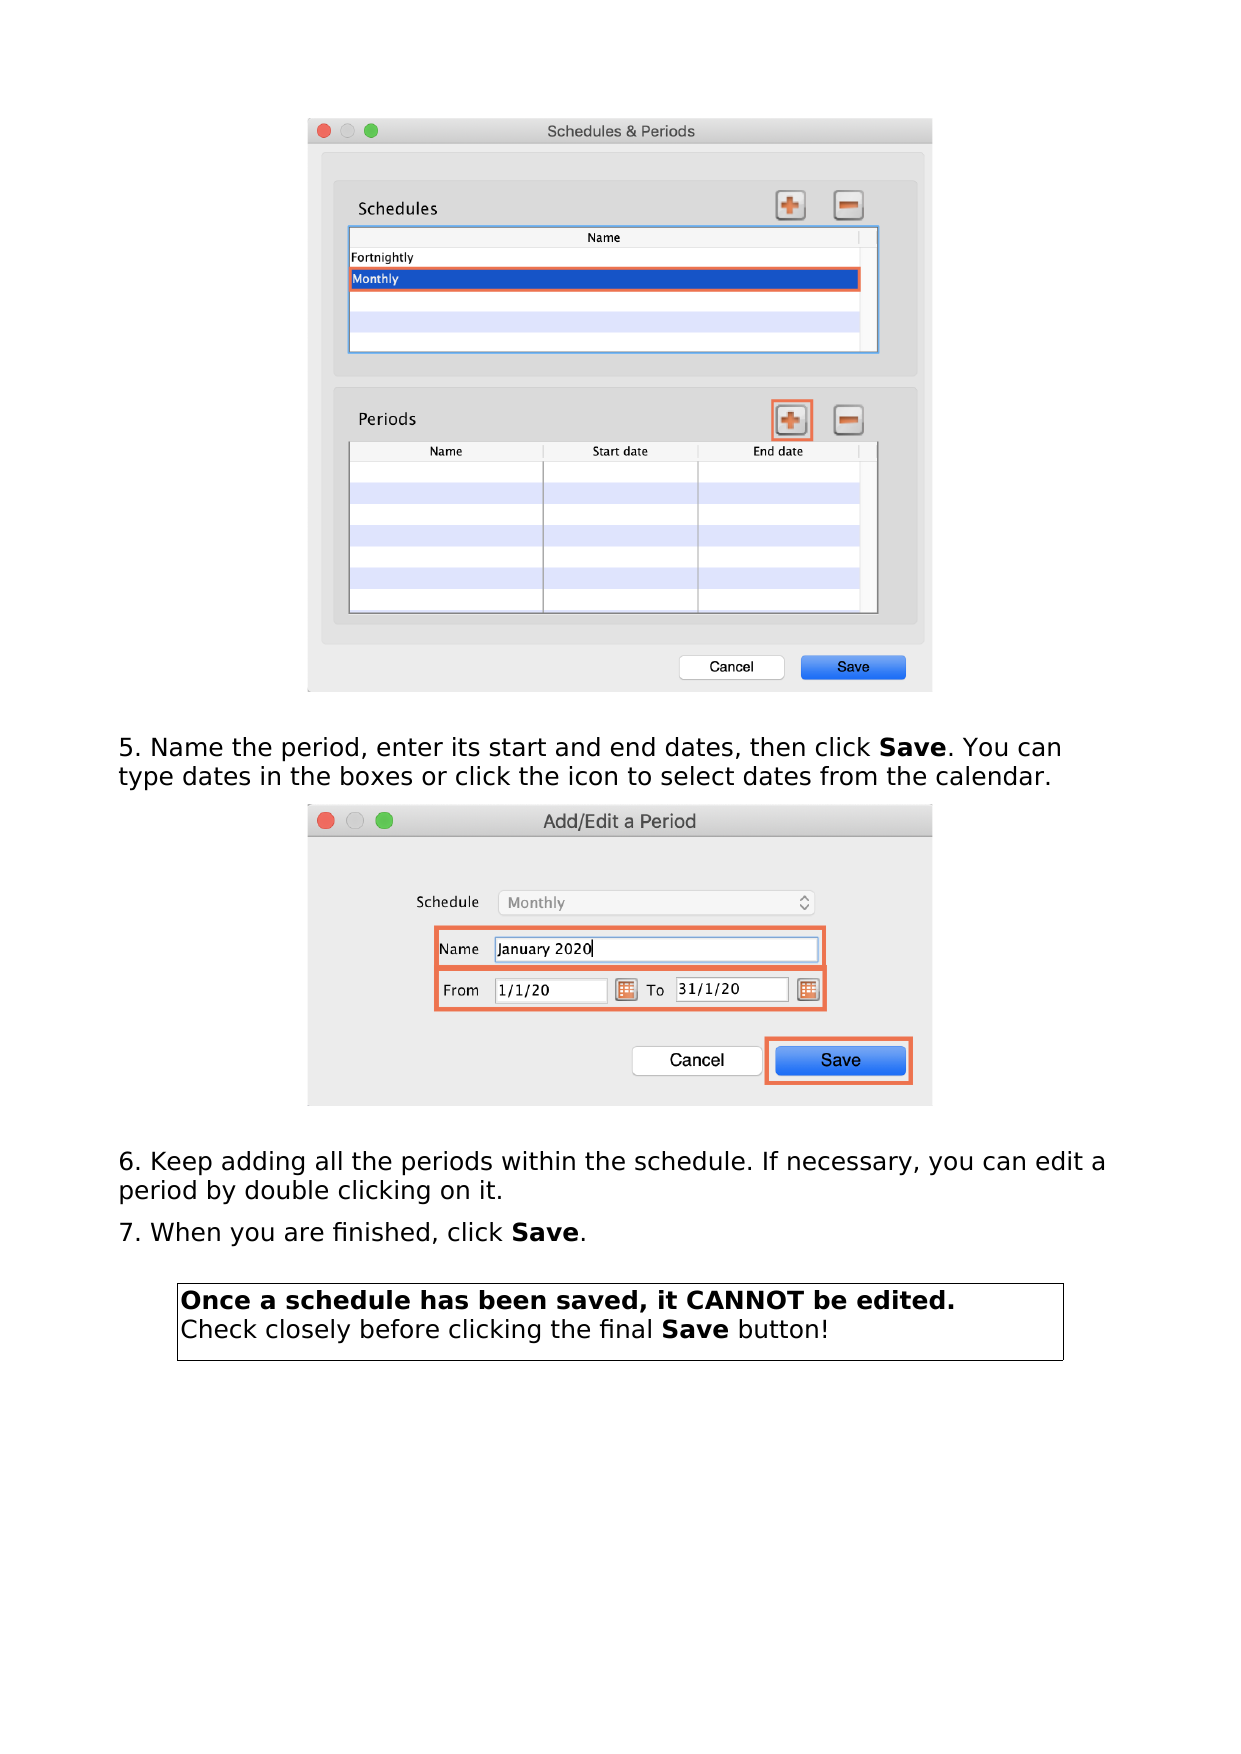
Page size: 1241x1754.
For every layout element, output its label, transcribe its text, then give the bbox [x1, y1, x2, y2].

text 7. When you are finished, click Save. [118, 1218, 1122, 1247]
picture [307, 804, 933, 1106]
table_header Once a schedule has been saved, it CANNOT be edited. Check closely before clicking the final Save button! [178, 1284, 1063, 1360]
picture [307, 118, 933, 692]
text 5. Name the period, enter its start and end dates, then click Save. You can type dates in the boxes or click the icon to select dates from the calendar. [118, 733, 1122, 792]
text 6. Keep adding all the periods within the schedule. If necessary, you can edit a period by double clicking on it. [118, 1147, 1122, 1205]
